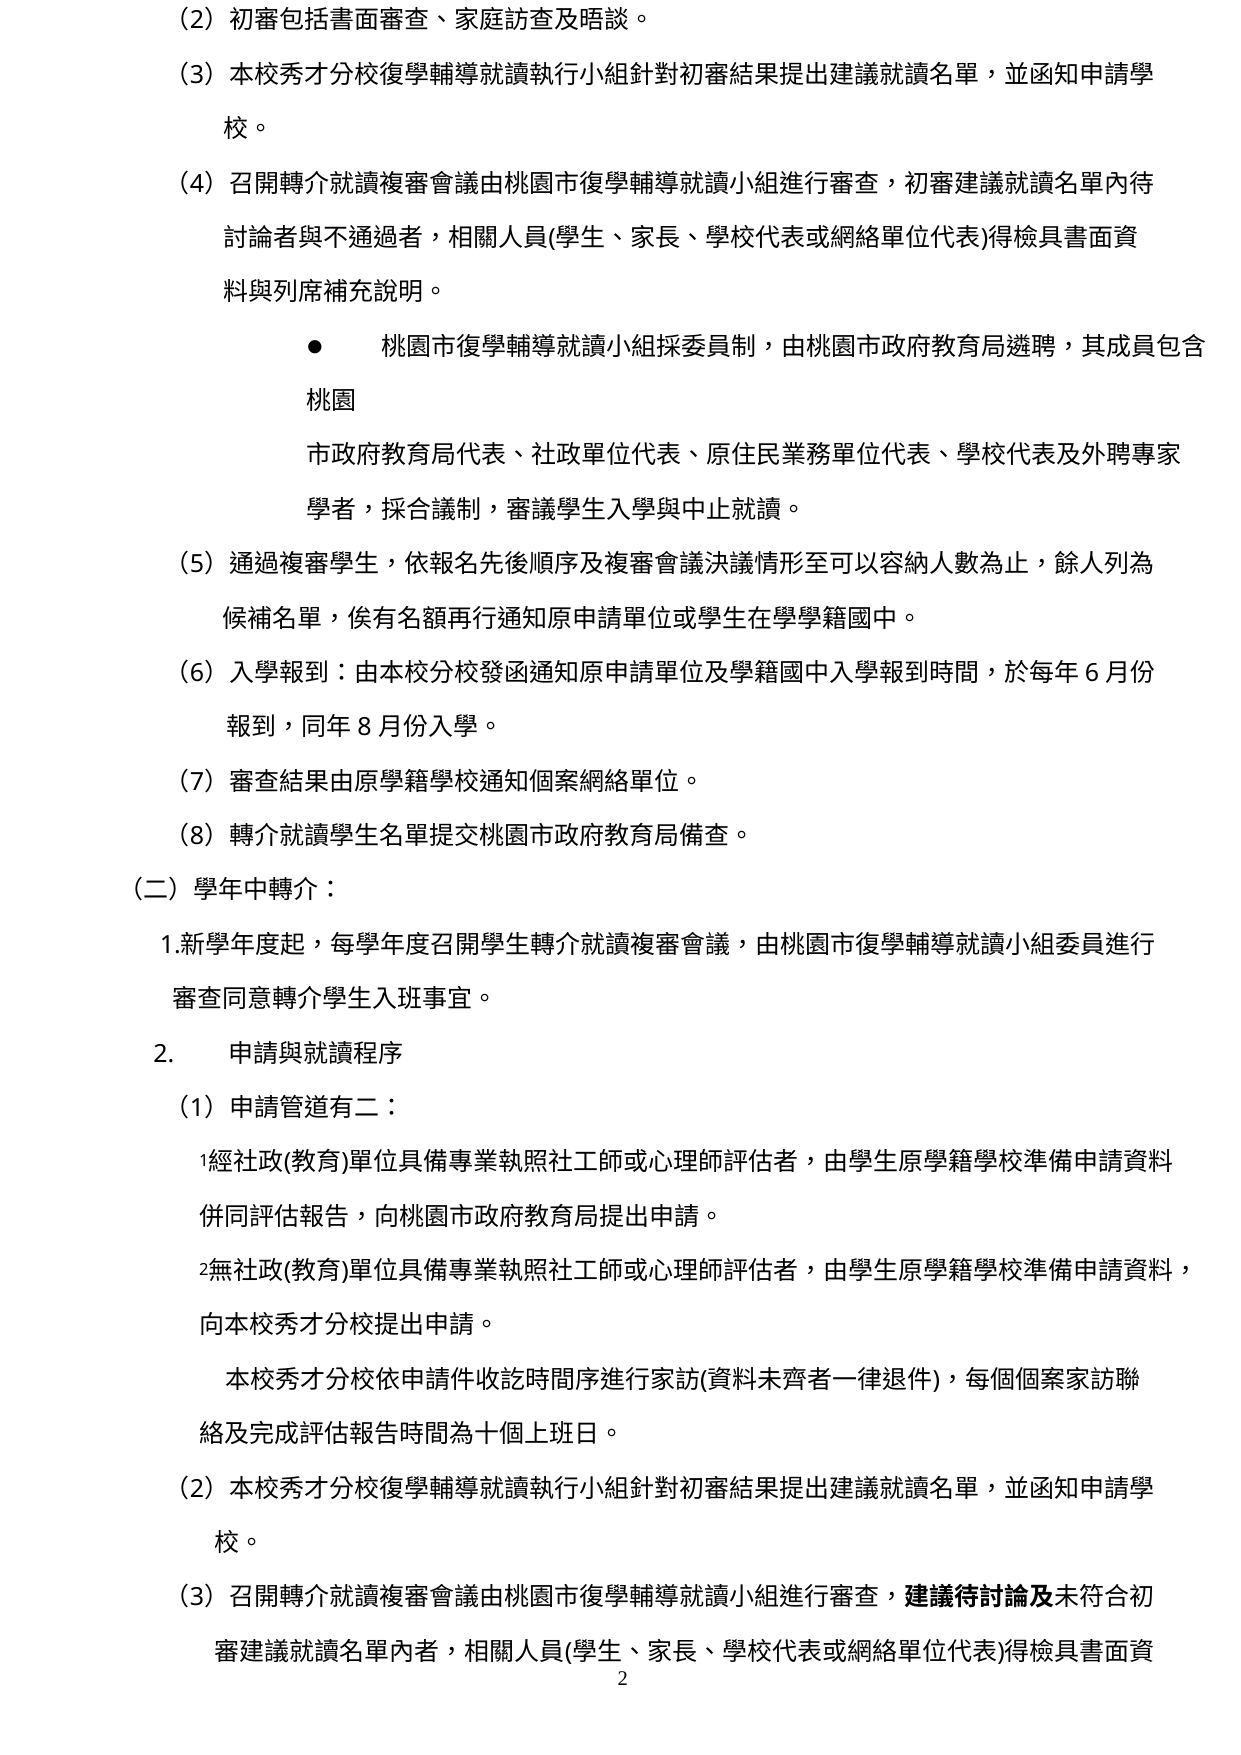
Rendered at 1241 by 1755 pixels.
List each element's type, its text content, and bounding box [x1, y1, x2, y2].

text （3）召開轉介就讀複審會議由桃園市復學輔導就讀小組進行審查，建議待討論及未符合初審建議就讀名單內者，相關人員(學生、家長、學校代表或網絡單位代表)得檢具書面資 [164, 1577, 1176, 1667]
text 1.新學年度起，每學年度召開學生轉介就讀複審會議，由桃園市復學輔導就讀小組委員進行 [153, 924, 1222, 961]
text 2無社政(教育)單位具備專業執照社工師或心理師評估者，由學生原學籍學校準備申請資料，向本校秀才分校提出申請。 [199, 1251, 1187, 1341]
text 市政府教育局代表、社政單位代表、原住民業務單位代表、學校代表及外聘專家 [306, 435, 1222, 471]
text 報到，同年 8 月份入學。 [187, 707, 1222, 743]
text （二）學年中轉介： [119, 870, 1222, 906]
text 學者，採合議制，審議學生入學與中止就讀。 [306, 489, 1222, 526]
text 校。 [164, 109, 1222, 145]
text （2）本校秀才分校復學輔導就讀執行小組針對初審結果提出建議就讀名單，並函知申請學校。 [164, 1468, 1176, 1559]
text （7）審查結果由原學籍學校通知個案網絡單位。 [164, 761, 1222, 797]
text （2）初審包括書面審查、家庭訪查及晤談。 [164, 0, 1222, 36]
text 2. 申請與就讀程序 [153, 1033, 1222, 1069]
text （8）轉介就讀學生名單提交桃園市政府教育局備查。 [164, 816, 1222, 852]
text （4）召開轉介就讀複審會議由桃園市復學輔導就讀小組進行審查，初審建議就讀名單內待 [164, 163, 1222, 199]
text （6）入學報到：由本校分校發函通知原申請單位及學籍國中入學報到時間，於每年 6 月份 [164, 652, 1222, 689]
text 討論者與不通過者，相關人員(學生、家長、學校代表或網絡單位代表)得檢具書面資 [164, 217, 1222, 254]
list 桃園市復學輔導就讀小組採委員制，由桃園市政府教育局遴聘，其成員包含桃園 [306, 326, 1222, 417]
text 候補名單，俟有名額再行通知原申請單位或學生在學學籍國中。 [27, 598, 1222, 634]
text 本校秀才分校依申請件收訖時間序進行家訪(資料未齊者一律退件)，每個個案家訪聯絡及完成評估報告時間為十個上班日。 [199, 1359, 1142, 1450]
text （5）通過複審學生，依報名先後順序及複審會議決議情形至可以容納人數為止，餘人列為 [164, 544, 1222, 580]
text 料與列席補充說明。 [164, 272, 1222, 308]
text 1經社政(教育)單位具備專業執照社工師或心理師評估者，由學生原學籍學校準備申請資料併同評估報告，向桃園市政府教育局提出申請。 [199, 1142, 1187, 1232]
text （1）申請管道有二： [164, 1087, 1222, 1124]
text （3）本校秀才分校復學輔導就讀執行小組針對初審結果提出建議就讀名單，並函知申請學 [164, 54, 1222, 91]
text 審查同意轉介學生入班事宜。 [153, 979, 1222, 1015]
